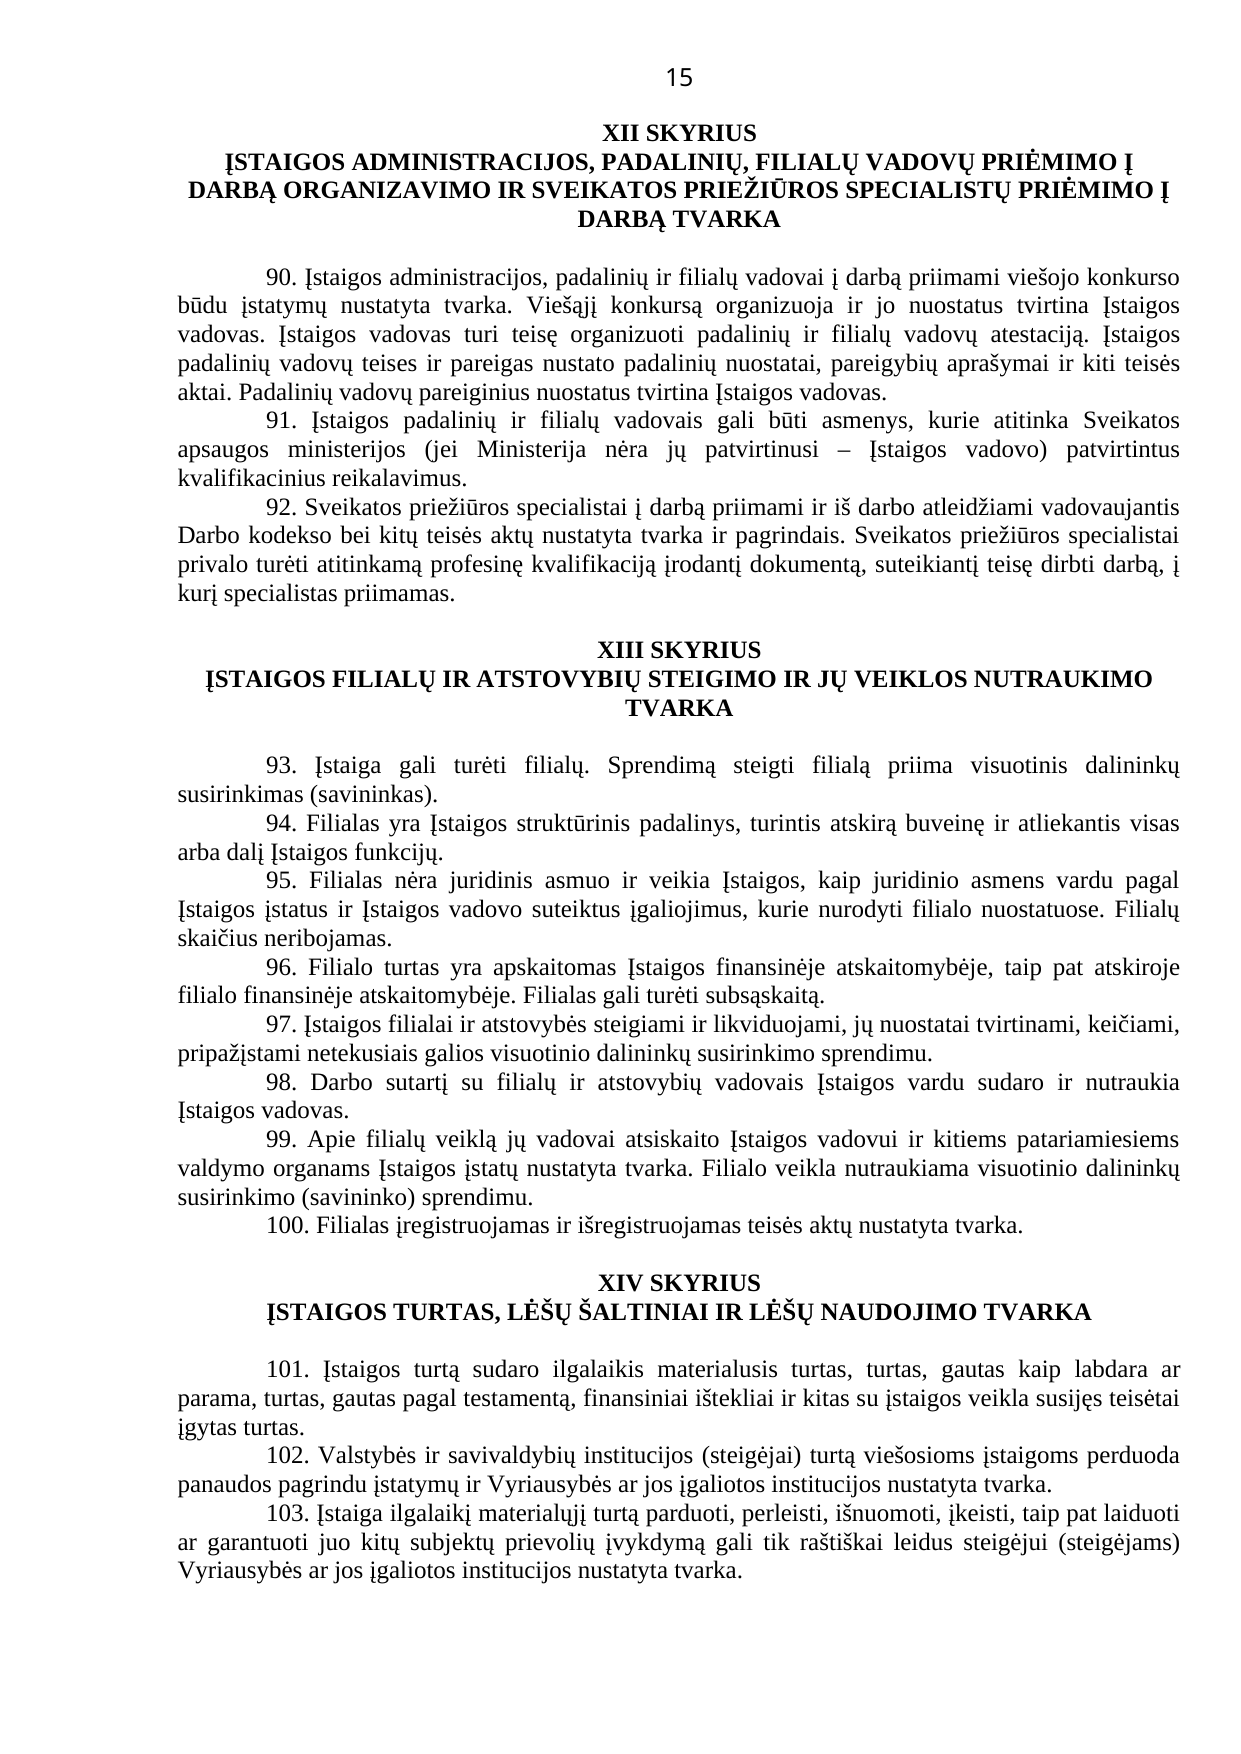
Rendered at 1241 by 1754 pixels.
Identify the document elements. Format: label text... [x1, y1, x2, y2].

text XII SKYRIUS [177, 118, 1181, 147]
text 92. Sveikatos priežiūros specialistai į darbą priimami ir iš darbo atleidžiami vadovaujantis Darbo kodekso bei kitų teisės aktų nustatyta tvarka ir pagrindais. Sveikatos priežiūros specialistai privalo turėti atitinkamą profesinę kvalifikaciją įrodantį dokumentą, suteikiantį teisę dirbti darbą, į kurį specialistas priimamas. [177, 492, 1181, 607]
text 91. Įstaigos padalinių ir filialų vadovais gali būti asmenys, kurie atitinka Sveikatos apsaugos ministerijos (jei Ministerija nėra jų patvirtinusi – Įstaigos vadovo) patvirtintus kvalifikacinius reikalavimus. [177, 406, 1181, 492]
text 103. Įstaiga ilgalaikį materialųjį turtą parduoti, perleisti, išnuomoti, įkeisti, taip pat laiduoti ar garantuoti juo kitų subjektų prievolių įvykdymą gali tik raštiškai leidus steigėjui (steigėjams) Vyriausybės ar jos įgaliotos institucijos nustatyta tvarka. [177, 1498, 1181, 1584]
text 101. Įstaigos turtą sudaro ilgalaikis materialusis turtas, turtas, gautas kaip labdara ar parama, turtas, gautas pagal testamentą, finansiniai ištekliai ir kitas su įstaigos veikla susijęs teisėtai įgytas turtas. [177, 1354, 1181, 1441]
text ĮSTAIGOS TURTAS, LĖŠŲ ŠALTINIAI IR LĖŠŲ NAUDOJIMO TVARKA [177, 1297, 1181, 1326]
text 100. Filialas įregistruojamas ir išregistruojamas teisės aktų nustatyta tvarka. [177, 1211, 1181, 1239]
text 95. Filialas nėra juridinis asmuo ir veikia Įstaigos, kaip juridinio asmens vardu pagal Įstaigos įstatus ir Įstaigos vadovo suteiktus įgaliojimus, kurie nurodyti filialo nuostatuose. Filialų skaičius neribojamas. [177, 866, 1181, 952]
text 102. Valstybės ir savivaldybių institucijos (steigėjai) turtą viešosioms įstaigoms perduoda panaudos pagrindu įstatymų ir Vyriausybės ar jos įgaliotos institucijos nustatyta tvarka. [177, 1441, 1181, 1498]
text 99. Apie filialų veiklą jų vadovai atsiskaito Įstaigos vadovui ir kitiems patariamiesiems valdymo organams Įstaigos įstatų nustatyta tvarka. Filialo veikla nutraukiama visuotinio dalininkų susirinkimo (savininko) sprendimu. [177, 1124, 1181, 1211]
text XIII SKYRIUS [177, 636, 1181, 664]
text 93. Įstaiga gali turėti filialų. Sprendimą steigti filialą priima visuotinis dalininkų susirinkimas (savininkas). [177, 751, 1181, 808]
text 94. Filialas yra Įstaigos struktūrinis padalinys, turintis atskirą buveinę ir atliekantis visas arba dalį Įstaigos funkcijų. [177, 808, 1181, 866]
text XIV SKYRIUS [177, 1268, 1181, 1297]
text ĮSTAIGOS ADMINISTRACIJOS, PADALINIŲ, FILIALŲ VADOVŲ PRIĖMIMO Į DARBĄ ORGANIZAVIMO IR SVEIKATOS PRIEŽIŪROS SPECIALISTŲ PRIĖMIMO Į DARBĄ TVARKA [177, 147, 1181, 233]
text ĮSTAIGOS FILIALŲ IR ATSTOVYBIŲ STEIGIMO IR JŲ VEIKLOS NUTRAUKIMO TVARKA [177, 664, 1181, 722]
text 98. Darbo sutartį su filialų ir atstovybių vadovais Įstaigos vardu sudaro ir nutraukia Įstaigos vadovas. [177, 1067, 1181, 1124]
text 96. Filialo turtas yra apskaitomas Įstaigos finansinėje atskaitomybėje, taip pat atskiroje filialo finansinėje atskaitomybėje. Filialas gali turėti subsąskaitą. [177, 952, 1181, 1009]
text 97. Įstaigos filialai ir atstovybės steigiami ir likviduojami, jų nuostatai tvirtinami, keičiami, pripažįstami netekusiais galios visuotinio dalininkų susirinkimo sprendimu. [177, 1009, 1181, 1067]
text 90. Įstaigos administracijos, padalinių ir filialų vadovai į darbą priimami viešojo konkurso būdu įstatymų nustatyta tvarka. Viešąjį konkursą organizuoja ir jo nuostatus tvirtina Įstaigos vadovas. Įstaigos vadovas turi teisę organizuoti padalinių ir filialų vadovų atestaciją. Įstaigos padalinių vadovų teises ir pareigas nustato padalinių nuostatai, pareigybių aprašymai ir kiti teisės aktai. Padalinių vadovų pareiginius nuostatus tvirtina Įstaigos vadovas. [177, 262, 1181, 406]
